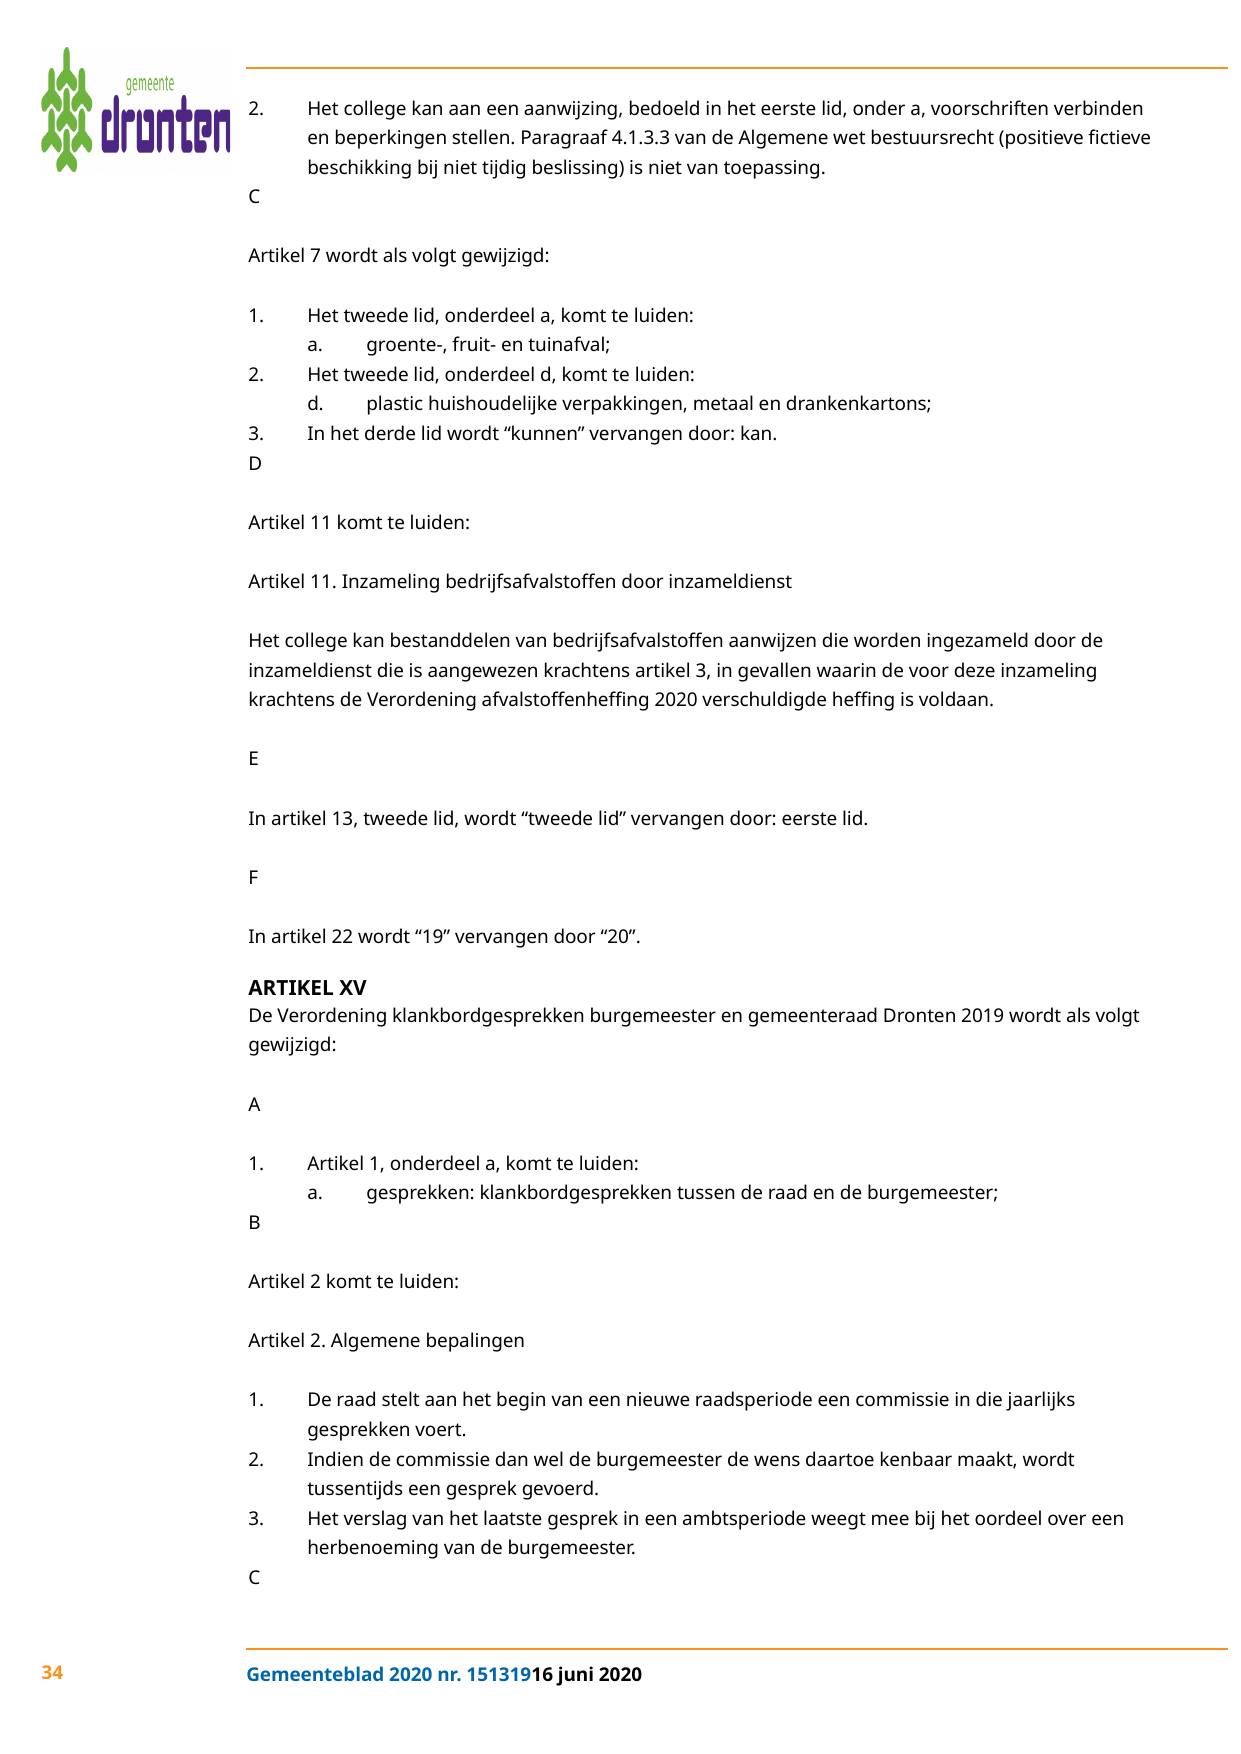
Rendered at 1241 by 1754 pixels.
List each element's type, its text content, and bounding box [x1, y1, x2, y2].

text E [248, 746, 1152, 771]
text Artikel 2 komt te luiden: [248, 1268, 1152, 1294]
text C [248, 1564, 1152, 1590]
text D [248, 450, 1152, 476]
text C [248, 183, 1152, 209]
list groente-, fruit- en tuinafval; [307, 331, 1152, 357]
text Artikel 11. Inzameling bedrijfsafvalstoffen door inzameldienst [248, 568, 1152, 594]
list Het tweede lid, onderdeel d, komt te luiden: [248, 361, 1152, 387]
text De Verordening klankbordgesprekken burgemeester en gemeenteraad Dronten 2019 wordt als volgt gewijzigd: [248, 1002, 1152, 1057]
list Artikel 1, onderdeel a, komt te luiden: [248, 1150, 1152, 1176]
list In het derde lid wordt “kunnen” vervangen door: kan. [248, 420, 1152, 446]
list De raad stelt aan het begin van een nieuwe raadsperiode een commissie in die jaarlijks gesprekken voert. [248, 1387, 1152, 1442]
text Artikel 2. Algemene bepalingen [248, 1327, 1152, 1353]
list Indien de commissie dan wel de burgemeester de wens daartoe kenbaar maakt, wordt tussentijds een gesprek gevoerd. [248, 1446, 1152, 1501]
text F [248, 864, 1152, 890]
picture [41, 47, 231, 172]
list gesprekken: klankbordgesprekken tussen de raad en de burgemeester; [307, 1179, 1152, 1205]
list Het tweede lid, onderdeel a, komt te luiden: [248, 302, 1152, 328]
list plastic huishoudelijke verpakkingen, metaal en drankenkartons; [307, 391, 1152, 416]
list Het verslag van het laatste gesprek in een ambtsperiode weegt mee bij het oordeel over een herbenoeming van de burgemeester. [248, 1505, 1152, 1560]
text A [248, 1091, 1152, 1116]
text ARTIKEL XV [248, 973, 1152, 1002]
text Artikel 7 wordt als volgt gewijzigd: [248, 243, 1152, 268]
text B [248, 1209, 1152, 1235]
list Het college kan aan een aanwijzing, bedoeld in het eerste lid, onder a, voorschriften verbinden en beperkingen stellen. Paragraaf 4.1.3.3 van de Algemene wet bestuursrecht (positieve fictieve beschikking bij niet tijdig beslissing) is niet van toepassing. [248, 95, 1152, 180]
text In artikel 22 wordt “19” vervangen door “20”. [248, 923, 1152, 949]
text Het college kan bestanddelen van bedrijfsafvalstoffen aanwijzen die worden ingezameld door de inzameldienst die is aangewezen krachtens artikel 3, in gevallen waarin de voor deze inzameling krachtens de Verordening afvalstoffenheffing 2020 verschuldigde heffing is voldaan. [248, 627, 1152, 712]
text In artikel 13, tweede lid, wordt “tweede lid” vervangen door: eerste lid. [248, 805, 1152, 831]
text Artikel 11 komt te luiden: [248, 509, 1152, 535]
